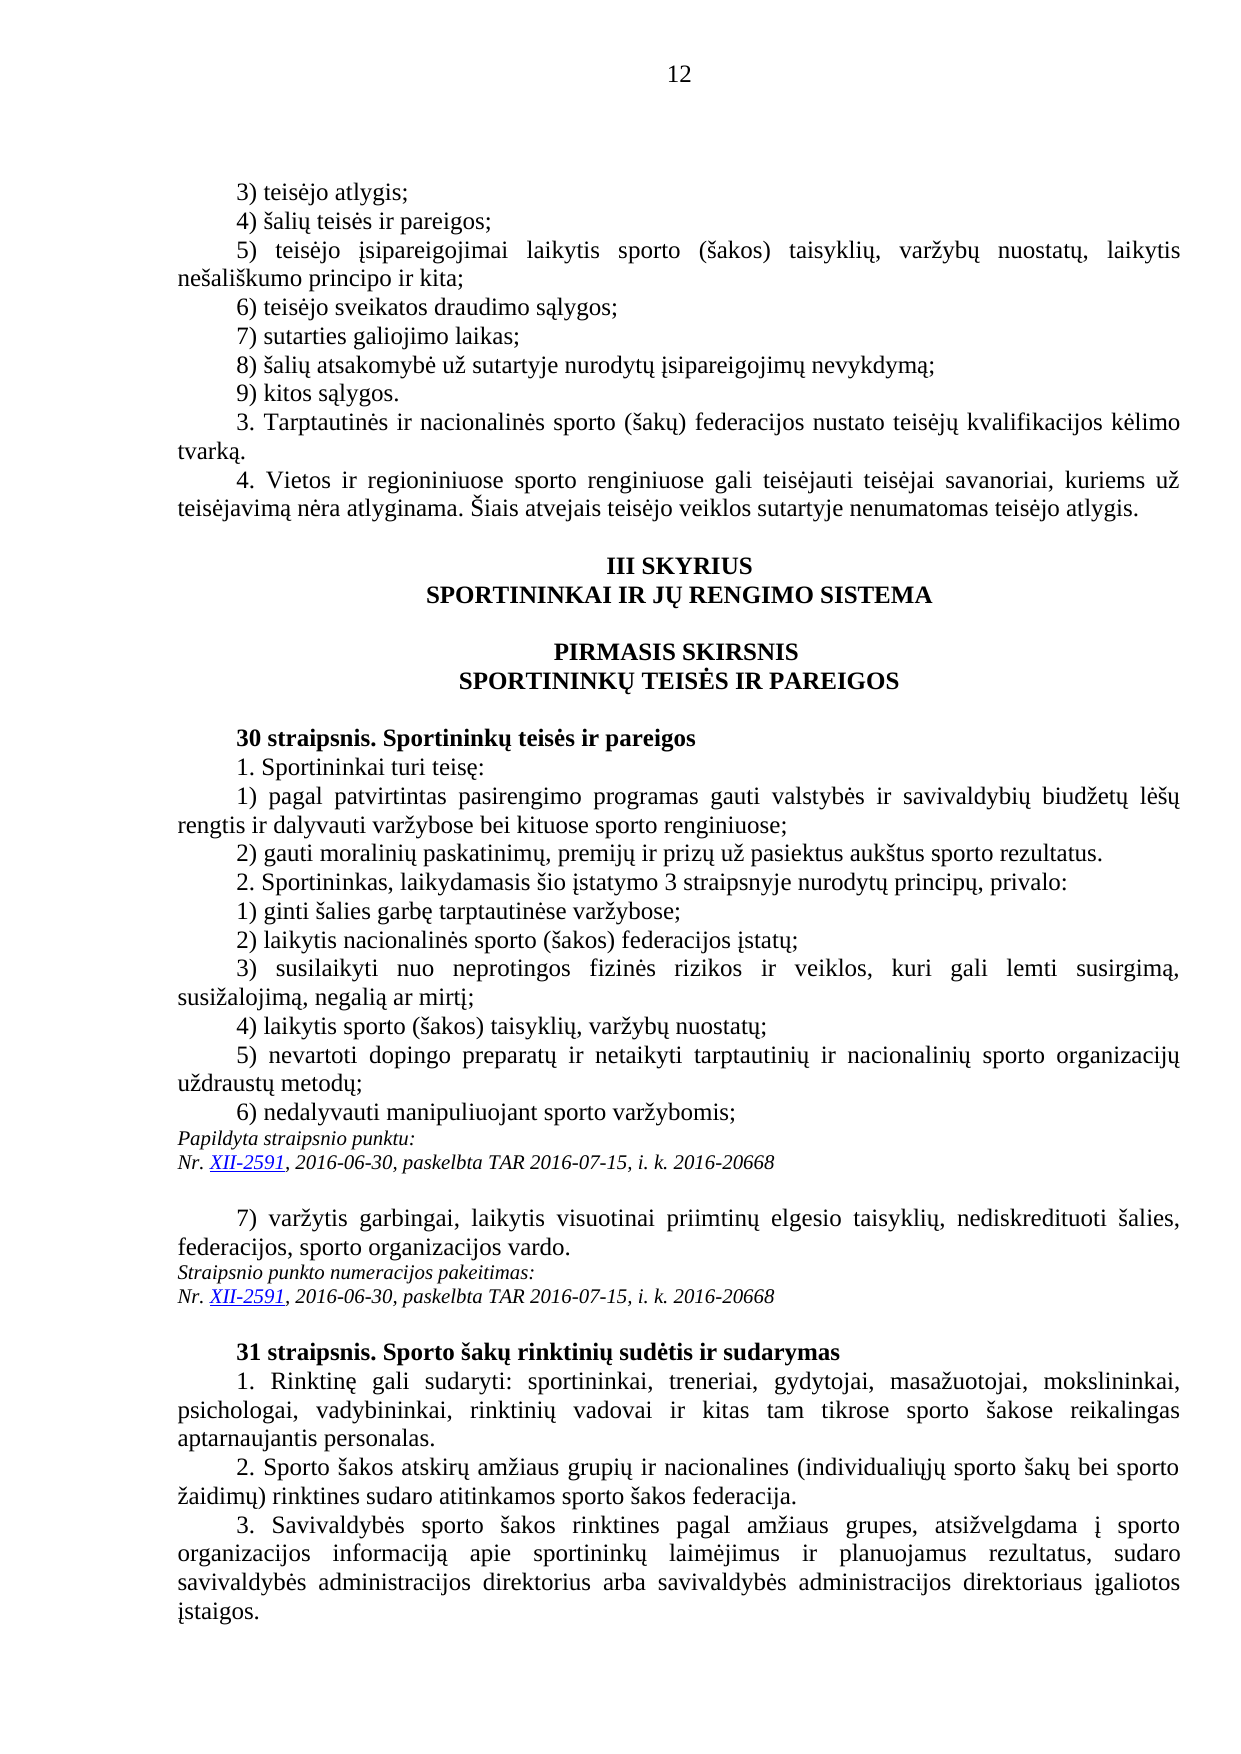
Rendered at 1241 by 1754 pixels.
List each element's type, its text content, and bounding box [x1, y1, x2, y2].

text 2. Sportininkas, laikydamasis šio įstatymo 3 straipsnyje nurodytų principų, privalo: [177, 867, 1181, 896]
text PIRMASIS SKIRSNIS [177, 637, 1181, 666]
text Nr. XII-2591, 2016-06-30, paskelbta TAR 2016-07-15, i. k. 2016-20668 [177, 1284, 1181, 1308]
text Nr. XII-2591, 2016-06-30, paskelbta TAR 2016-07-15, i. k. 2016-20668 [177, 1150, 1181, 1174]
text SPORTININKAI IR JŲ RENGIMO SISTEMA [177, 580, 1181, 608]
text 6) teisėjo sveikatos draudimo sąlygos; [177, 292, 1181, 321]
text 30 straipsnis. Sportininkų teisės ir pareigos [177, 723, 1181, 752]
text Papildyta straipsnio punktu: [177, 1126, 1181, 1150]
text 1. Rinktinę gali sudaryti: sportininkai, treneriai, gydytojai, masažuotojai, mokslininkai, psichologai, vadybininkai, rinktinių vadovai ir kitas tam tikrose sporto šakose reikalingas aptarnaujantis personalas. [177, 1366, 1181, 1452]
text 6) nedalyvauti manipuliuojant sporto varžybomis; [177, 1097, 1181, 1126]
text 4) šalių teisės ir pareigos; [177, 206, 1181, 235]
text 31 straipsnis. Sporto šakų rinktinių sudėtis ir sudarymas [177, 1337, 1181, 1366]
text 2) laikytis nacionalinės sporto (šakos) federacijos įstatų; [177, 925, 1181, 953]
text 3) susilaikyti nuo neprotingos fizinės rizikos ir veiklos, kuri gali lemti susirgimą, susižalojimą, negalią ar mirtį; [177, 953, 1181, 1011]
text 5) teisėjo įsipareigojimai laikytis sporto (šakos) taisyklių, varžybų nuostatų, laikytis nešališkumo principo ir kita; [177, 235, 1181, 292]
text 3) teisėjo atlygis; [177, 177, 1181, 206]
text Straipsnio punkto numeracijos pakeitimas: [177, 1260, 1181, 1284]
text 1) ginti šalies garbę tarptautinėse varžybose; [177, 896, 1181, 925]
text 7) sutarties galiojimo laikas; [177, 321, 1181, 350]
text 8) šalių atsakomybė už sutartyje nurodytų įsipareigojimų nevykdymą; [177, 350, 1181, 378]
text 7) varžytis garbingai, laikytis visuotinai priimtinų elgesio taisyklių, nediskredituoti šalies, federacijos, sporto organizacijos vardo. [177, 1203, 1181, 1260]
text 9) kitos sąlygos. [177, 378, 1181, 407]
text 2) gauti moralinių paskatinimų, premijų ir prizų už pasiektus aukštus sporto rezultatus. [177, 838, 1181, 867]
text III SKYRIUS [177, 551, 1181, 580]
text 3. Savivaldybės sporto šakos rinktines pagal amžiaus grupes, atsižvelgdama į sporto organizacijos informaciją apie sportininkų laimėjimus ir planuojamus rezultatus, sudaro savivaldybės administracijos direktorius arba savivaldybės administracijos direktoriaus įgaliotos įstaigos. [177, 1510, 1181, 1625]
text 4. Vietos ir regioniniuose sporto renginiuose gali teisėjauti teisėjai savanoriai, kuriems už teisėjavimą nėra atlyginama. Šiais atvejais teisėjo veiklos sutartyje nenumatomas teisėjo atlygis. [177, 465, 1181, 522]
text 5) nevartoti dopingo preparatų ir netaikyti tarptautinių ir nacionalinių sporto organizacijų uždraustų metodų; [177, 1040, 1181, 1097]
text 1. Sportininkai turi teisę: [177, 752, 1181, 781]
text 4) laikytis sporto (šakos) taisyklių, varžybų nuostatų; [177, 1011, 1181, 1040]
text SPORTININKŲ TEISĖS IR PAREIGOS [177, 666, 1181, 695]
text 3. Tarptautinės ir nacionalinės sporto (šakų) federacijos nustato teisėjų kvalifikacijos kėlimo tvarką. [177, 407, 1181, 465]
text 2. Sporto šakos atskirų amžiaus grupių ir nacionalines (individualiųjų sporto šakų bei sporto žaidimų) rinktines sudaro atitinkamos sporto šakos federacija. [177, 1452, 1181, 1510]
text 1) pagal patvirtintas pasirengimo programas gauti valstybės ir savivaldybių biudžetų lėšų rengtis ir dalyvauti varžybose bei kituose sporto renginiuose; [177, 781, 1181, 838]
